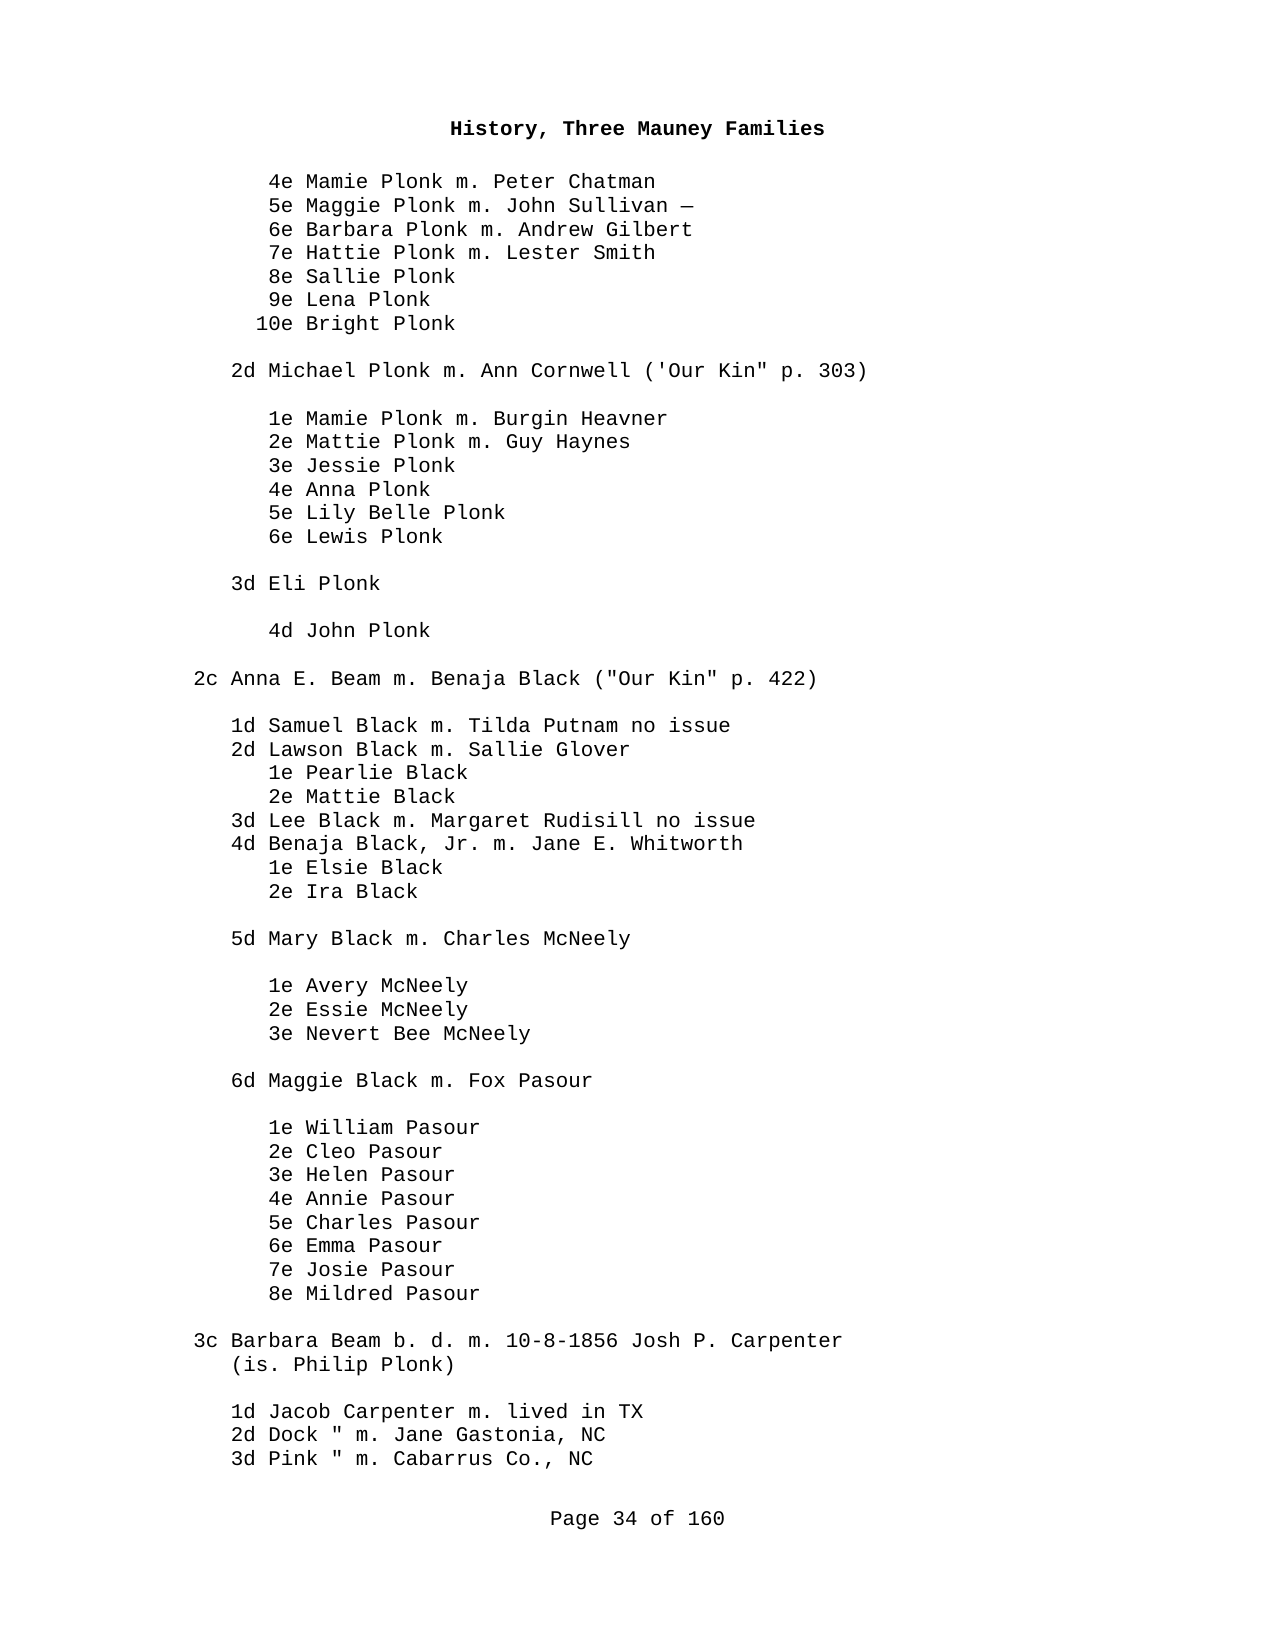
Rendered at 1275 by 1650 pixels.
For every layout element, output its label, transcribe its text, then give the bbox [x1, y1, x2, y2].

text 7e Hattie Plonk m. Lester Smith [118, 242, 1157, 266]
text 2d Lawson Black m. Sallie Glover [118, 739, 1157, 762]
text 4e Annie Pasour [118, 1188, 1157, 1212]
text 4d John Plonk [118, 621, 1157, 644]
text 2e Ira Black [118, 881, 1157, 904]
text 2e Essie McNeely [118, 999, 1157, 1022]
text 9e Lena Plonk [118, 289, 1157, 313]
text 8e Mildred Pasour [118, 1283, 1157, 1306]
text 1e Elsie Black [118, 857, 1157, 881]
text 1d Samuel Black m. Tilda Putnam no issue [118, 715, 1157, 739]
text 6d Maggie Black m. Fox Pasour [118, 1070, 1157, 1093]
text 5e Lily Belle Plonk [118, 502, 1157, 526]
text 3e Helen Pasour [118, 1164, 1157, 1188]
text 2e Mattie Plonk m. Guy Haynes [118, 431, 1157, 455]
text 5e Charles Pasour [118, 1212, 1157, 1235]
text 1e Avery McNeely [118, 975, 1157, 999]
text 1d Jacob Carpenter m. lived in TX [118, 1401, 1157, 1424]
text 3d Pink " m. Cabarrus Co., NC [118, 1448, 1157, 1472]
text 4e Mamie Plonk m. Peter Chatman [118, 171, 1157, 195]
text 7e Josie Pasour [118, 1259, 1157, 1283]
text 6e Lewis Plonk [118, 526, 1157, 549]
text 1e William Pasour [118, 1117, 1157, 1141]
text 3e Jessie Plonk [118, 455, 1157, 479]
text 4e Anna Plonk [118, 479, 1157, 502]
text 3e Nevert Bee McNeely [118, 1022, 1157, 1046]
text 8e Sallie Plonk [118, 266, 1157, 289]
text 1e Pearlie Black [118, 762, 1157, 786]
text 6e Emma Pasour [118, 1235, 1157, 1259]
text 5e Maggie Plonk m. John Sullivan — [118, 195, 1157, 218]
text 2e Cleo Pasour [118, 1141, 1157, 1164]
text 1e Mamie Plonk m. Burgin Heavner [118, 408, 1157, 431]
text 2d Michael Plonk m. Ann Cornwell ('Our Kin" p. 303) [118, 360, 1157, 384]
text 3d Eli Plonk [118, 573, 1157, 597]
text 5d Mary Black m. Charles McNeely [118, 928, 1157, 952]
text 2d Dock " m. Jane Gastonia, NC [118, 1424, 1157, 1448]
text 6e Barbara Plonk m. Andrew Gilbert [118, 218, 1157, 242]
text 3d Lee Black m. Margaret Rudisill no issue [118, 810, 1157, 833]
text 2c Anna E. Beam m. Benaja Black ("Our Kin" p. 422) [118, 668, 1157, 691]
text 3c Barbara Beam b. d. m. 10-8-1856 Josh P. Carpenter [118, 1330, 1157, 1353]
text 4d Benaja Black, Jr. m. Jane E. Whitworth [118, 833, 1157, 857]
text 2e Mattie Black [118, 786, 1157, 810]
text (is. Philip Plonk) [118, 1353, 1157, 1377]
text 10e Bright Plonk [118, 313, 1157, 337]
